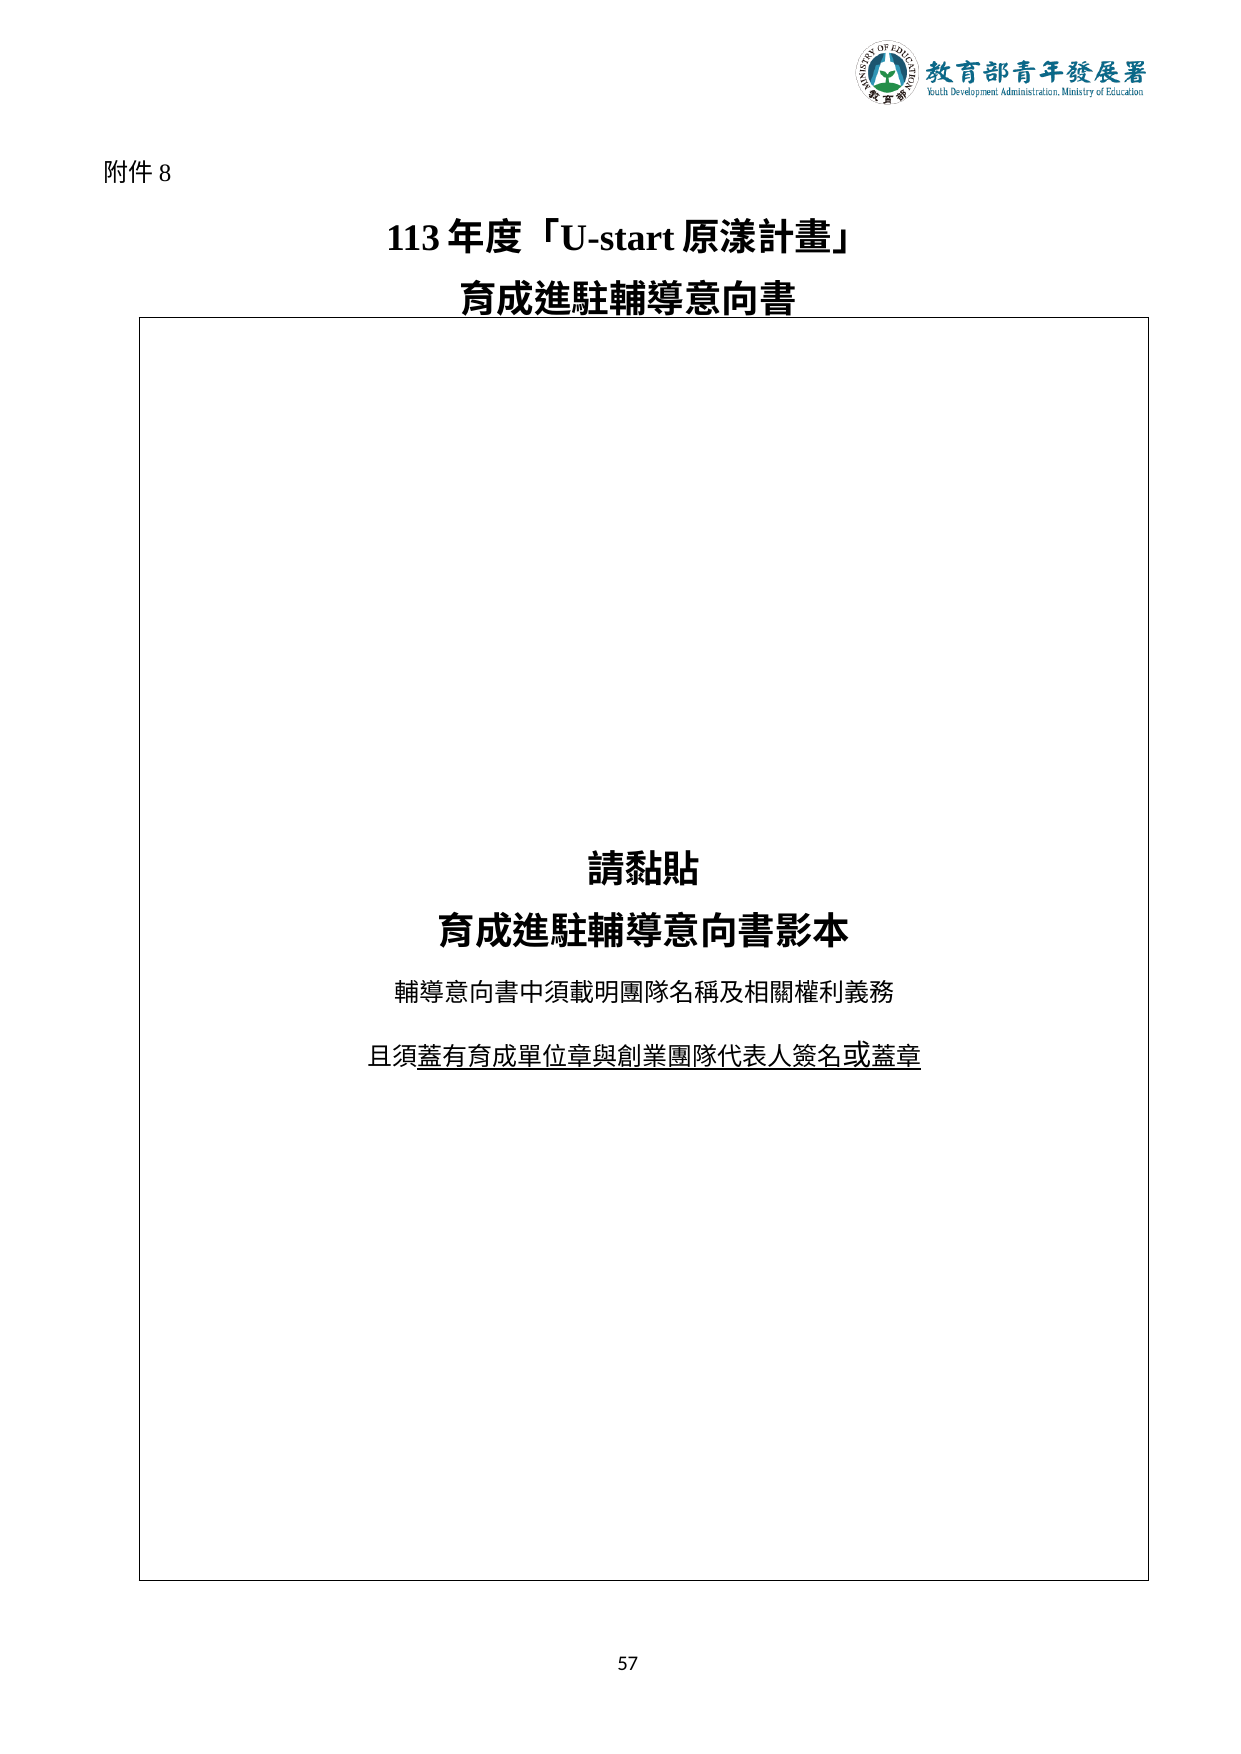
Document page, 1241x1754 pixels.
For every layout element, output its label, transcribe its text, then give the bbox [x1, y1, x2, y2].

text 附件8 [103, 129, 1152, 192]
table_header 請黏貼 育成進駐輔導意向書影本 輔導意向書中須載明團隊名稱及相關權利義務 且須蓋有育成單位章與創業團隊代表人簽名或蓋章 [140, 318, 1148, 1580]
text 113年度「U-start原漾計畫」 [103, 192, 1152, 254]
text 育成進駐輔導意向書 [103, 254, 1152, 317]
